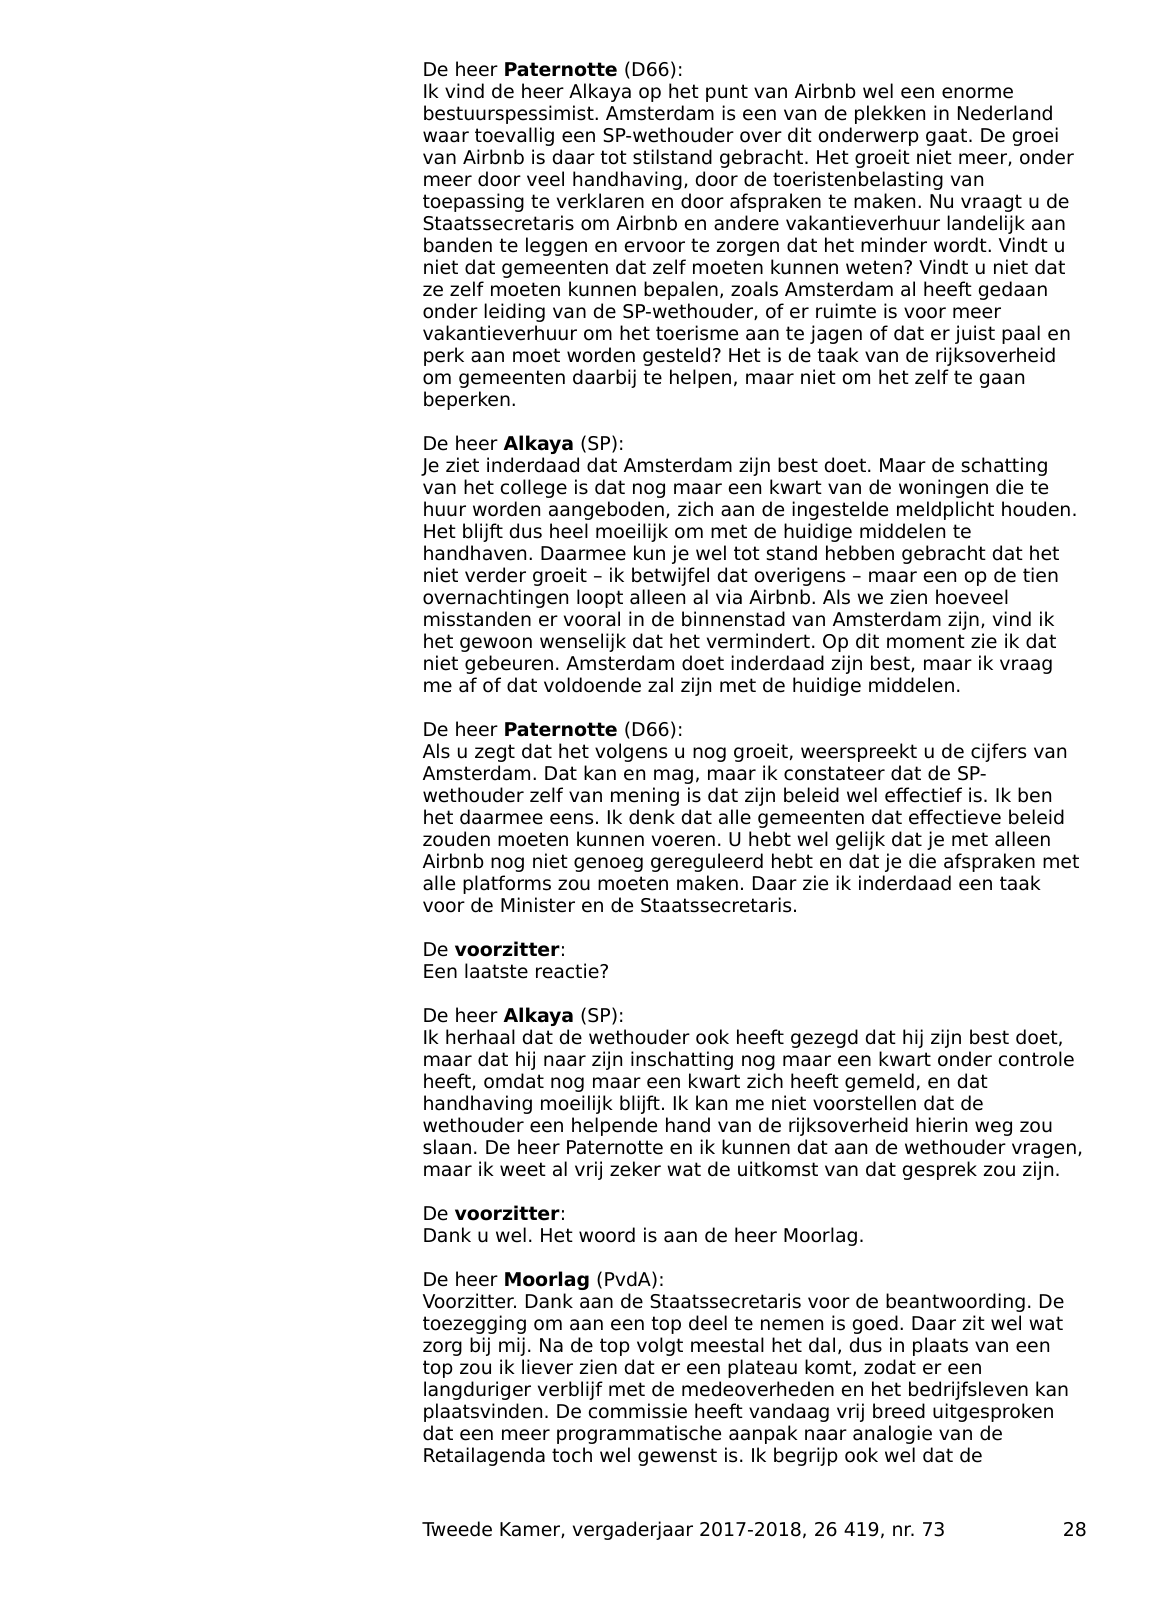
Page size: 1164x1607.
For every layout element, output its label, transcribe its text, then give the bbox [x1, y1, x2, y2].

text Ik vind de heer Alkaya op het punt van Airbnb wel een enorme bestuurspessimist. Amsterdam is een van de plekken in Nederland waar toevallig een SP-wethouder over dit onderwerp gaat. De groei van Airbnb is daar tot stilstand gebracht. Het groeit niet meer, onder meer door veel handhaving, door de toeristenbelasting van toepassing te verklaren en door afspraken te maken. Nu vraagt u de Staatssecretaris om Airbnb en andere vakantieverhuur landelijk aan banden te leggen en ervoor te zorgen dat het minder wordt. Vindt u niet dat gemeenten dat zelf moeten kunnen weten? Vindt u niet dat ze zelf moeten kunnen bepalen, zoals Amsterdam al heeft gedaan onder leiding van de SP-wethouder, of er ruimte is voor meer vakantieverhuur om het toerisme aan te jagen of dat er juist paal en perk aan moet worden gesteld? Het is de taak van de rijksoverheid om gemeenten daarbij te helpen, maar niet om het zelf te gaan beperken. [422, 81, 1087, 411]
text De heer Moorlag (PvdA): [422, 1269, 1087, 1291]
text De voorzitter: [422, 1203, 1087, 1225]
text De heer Alkaya (SP): [422, 433, 1087, 455]
text Ik herhaal dat de wethouder ook heeft gezegd dat hij zijn best doet, maar dat hij naar zijn inschatting nog maar een kwart onder controle heeft, omdat nog maar een kwart zich heeft gemeld, en dat handhaving moeilijk blijft. Ik kan me niet voorstellen dat de wethouder een helpende hand van de rijksoverheid hierin weg zou slaan. De heer Paternotte en ik kunnen dat aan de wethouder vragen, maar ik weet al vrij zeker wat de uitkomst van dat gesprek zou zijn. [422, 1027, 1087, 1181]
text Dank u wel. Het woord is aan de heer Moorlag. [422, 1225, 1087, 1247]
text Voorzitter. Dank aan de Staatssecretaris voor de beantwoording. De toezegging om aan een top deel te nemen is goed. Daar zit wel wat zorg bij mij. Na de top volgt meestal het dal, dus in plaats van een top zou ik liever zien dat er een plateau komt, zodat er een langduriger verblijf met de medeoverheden en het bedrijfsleven kan plaatsvinden. De commissie heeft vandaag vrij breed uitgesproken dat een meer programmatische aanpak naar analogie van de Retailagenda toch wel gewenst is. Ik begrijp ook wel dat de [422, 1291, 1087, 1467]
text Je ziet inderdaad dat Amsterdam zijn best doet. Maar de schatting van het college is dat nog maar een kwart van de woningen die te huur worden aangeboden, zich aan de ingestelde meldplicht houden. Het blijft dus heel moeilijk om met de huidige middelen te handhaven. Daarmee kun je wel tot stand hebben gebracht dat het niet verder groeit – ik betwijfel dat overigens – maar een op de tien overnachtingen loopt alleen al via Airbnb. Als we zien hoeveel misstanden er vooral in de binnenstad van Amsterdam zijn, vind ik het gewoon wenselijk dat het vermindert. Op dit moment zie ik dat niet gebeuren. Amsterdam doet inderdaad zijn best, maar ik vraag me af of dat voldoende zal zijn met de huidige middelen. [422, 455, 1087, 697]
text De voorzitter: [422, 939, 1087, 961]
text De heer Alkaya (SP): [422, 1005, 1087, 1027]
text De heer Paternotte (D66): [422, 59, 1087, 81]
text Een laatste reactie? [422, 961, 1087, 983]
text De heer Paternotte (D66): [422, 719, 1087, 741]
text Als u zegt dat het volgens u nog groeit, weerspreekt u de cijfers van Amsterdam. Dat kan en mag, maar ik constateer dat de SP-wethouder zelf van mening is dat zijn beleid wel effectief is. Ik ben het daarmee eens. Ik denk dat alle gemeenten dat effectieve beleid zouden moeten kunnen voeren. U hebt wel gelijk dat je met alleen Airbnb nog niet genoeg gereguleerd hebt en dat je die afspraken met alle platforms zou moeten maken. Daar zie ik inderdaad een taak voor de Minister en de Staatssecretaris. [422, 741, 1087, 917]
